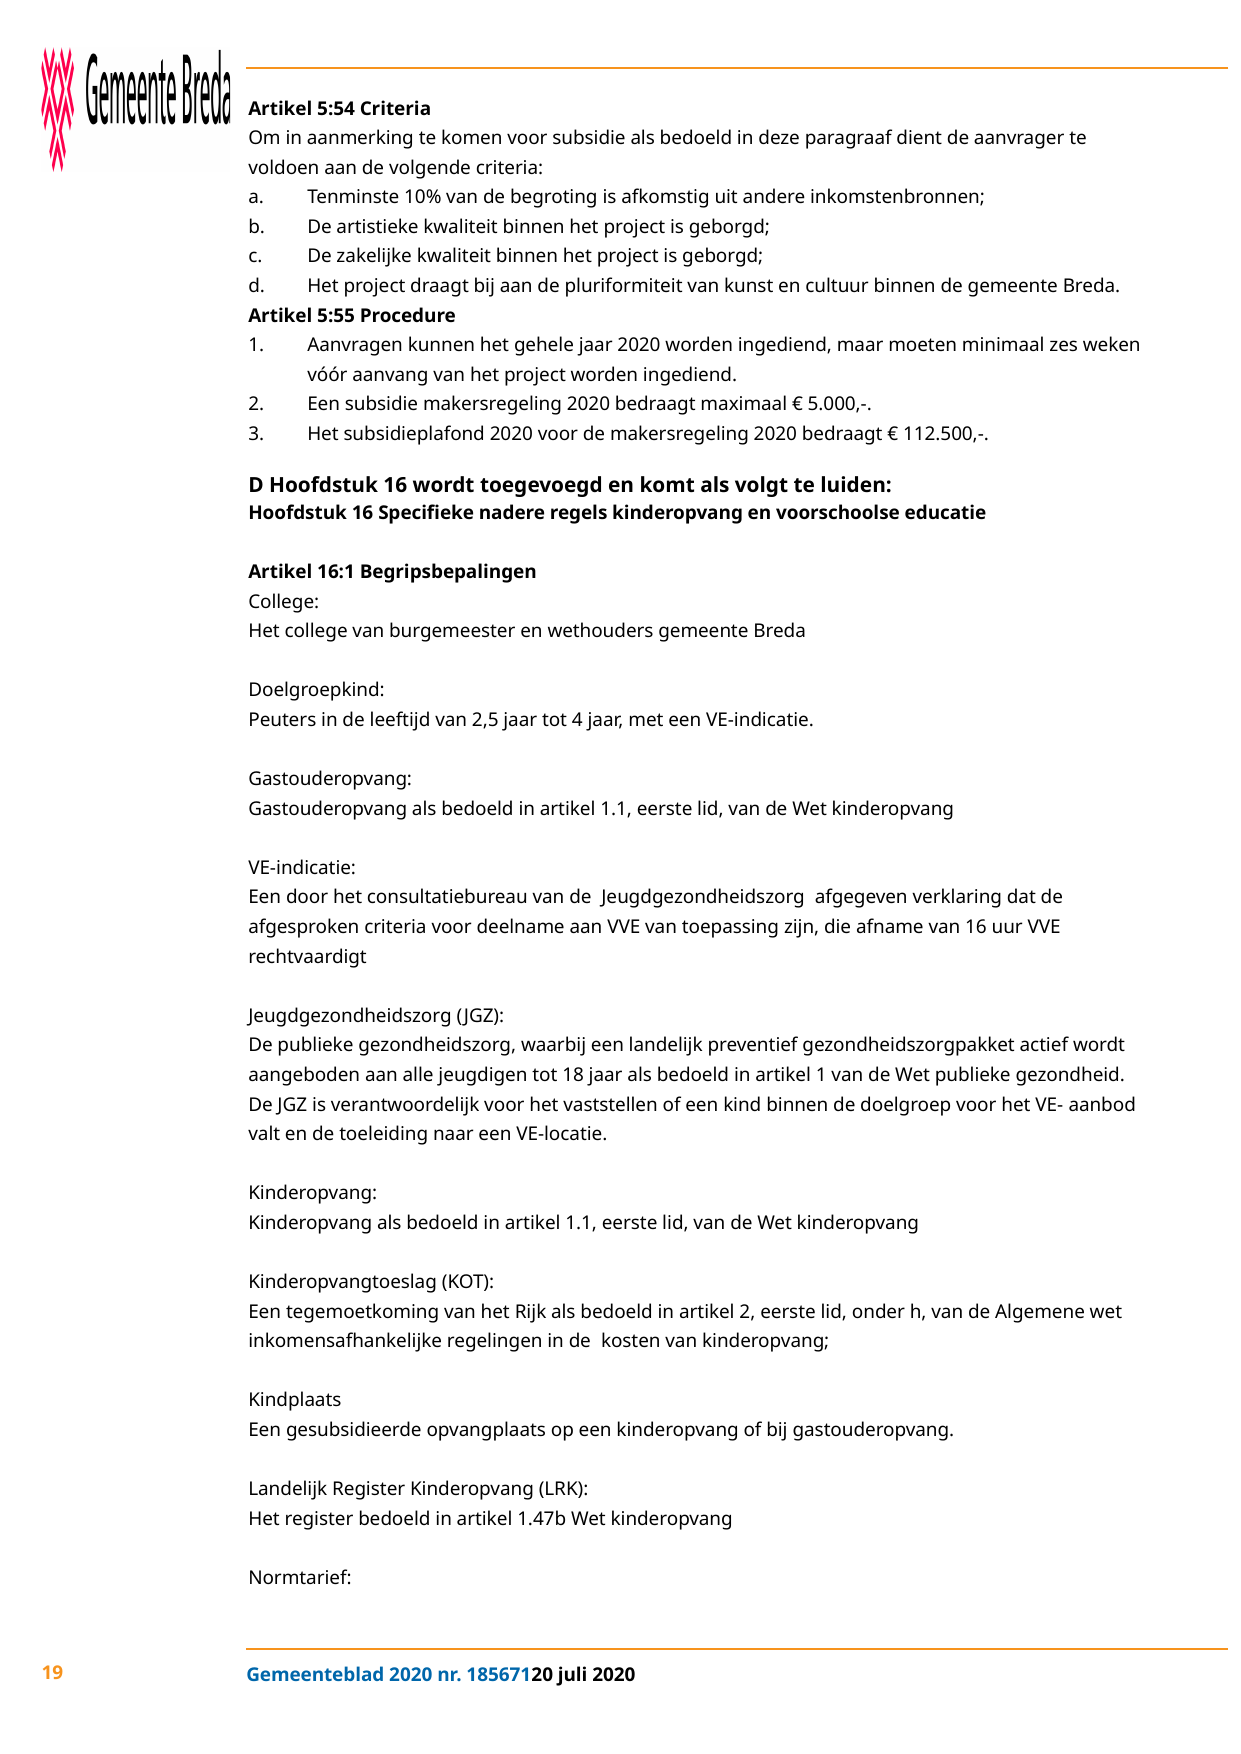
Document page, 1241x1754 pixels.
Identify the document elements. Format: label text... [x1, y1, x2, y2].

text Jeugdgezondheidszorg (JGZ): [248, 1002, 1152, 1028]
list De zakelijke kwaliteit binnen het project is geborgd; [248, 243, 1152, 268]
text Peuters in de leeftijd van 2,5 jaar tot 4 jaar, met een VE-indicatie. [248, 706, 1152, 732]
text Een gesubsidieerde opvangplaats op een kinderopvang of bij gastouderopvang. [248, 1416, 1152, 1442]
text Het register bedoeld in artikel 1.47b Wet kinderopvang [248, 1505, 1152, 1531]
text Hoofdstuk 16 Specifieke nadere regels kinderopvang en voorschoolse educatie [248, 499, 1152, 525]
text De publieke gezondheidszorg, waarbij een landelijk preventief gezondheidszorgpakket actief wordt aangeboden aan alle jeugdigen tot 18 jaar als bedoeld in artikel 1 van de Wet publieke gezondheid. De JGZ is verantwoordelijk voor het vaststellen of een kind binnen de doelgroep voor het VE- aanbod valt en de toeleiding naar een VE-locatie. [248, 1032, 1152, 1146]
text Doelgroepkind: [248, 677, 1152, 702]
picture [41, 47, 231, 172]
text Artikel 5:55 Procedure [248, 302, 1152, 328]
text Gastouderopvang: [248, 765, 1152, 791]
text Kinderopvang als bedoeld in artikel 1.1, eerste lid, van de Wet kinderopvang [248, 1209, 1152, 1235]
text Een door het consultatiebureau van de Jeugdgezondheidszorg afgegeven verklaring dat de afgesproken criteria voor deelname aan VVE van toepassing zijn, die afname van 16 uur VVE rechtvaardigt [248, 884, 1152, 968]
list Een subsidie makersregeling 2020 bedraagt maximaal € 5.000,-. [248, 391, 1152, 416]
text Een tegemoetkoming van het Rijk als bedoeld in artikel 2, eerste lid, onder h, van de Algemene wet inkomensafhankelijke regelingen in de kosten van kinderopvang; [248, 1298, 1152, 1353]
text Kinderopvangtoeslag (KOT): [248, 1268, 1152, 1294]
text Om in aanmerking te komen voor subsidie als bedoeld in deze paragraaf dient de aanvrager te voldoen aan de volgende criteria: [248, 124, 1152, 180]
text Het college van burgemeester en wethouders gemeente Breda [248, 617, 1152, 643]
text Artikel 16:1 Begripsbepalingen [248, 558, 1152, 584]
text Gastouderopvang als bedoeld in artikel 1.1, eerste lid, van de Wet kinderopvang [248, 795, 1152, 821]
list Tenminste 10% van de begroting is afkomstig uit andere inkomstenbronnen; [248, 183, 1152, 209]
text Artikel 5:54 Criteria [248, 95, 1152, 121]
text Kinderopvang: [248, 1179, 1152, 1205]
text Landelijk Register Kinderopvang (LRK): [248, 1475, 1152, 1501]
text Normtarief: [248, 1564, 1152, 1590]
list Het project draagt bij aan de pluriformiteit van kunst en cultuur binnen de gemeente Breda. [248, 272, 1152, 298]
text VE-indicatie: [248, 854, 1152, 880]
text D Hoofdstuk 16 wordt toegevoegd en komt als volgt te luiden: [248, 471, 1152, 499]
text College: [248, 588, 1152, 613]
text Kindplaats [248, 1387, 1152, 1412]
list Aanvragen kunnen het gehele jaar 2020 worden ingediend, maar moeten minimaal zes weken vóór aanvang van het project worden ingediend. [248, 331, 1152, 387]
list Het subsidieplafond 2020 voor de makersregeling 2020 bedraagt € 112.500,-. [248, 420, 1152, 446]
list De artistieke kwaliteit binnen het project is geborgd; [248, 213, 1152, 239]
